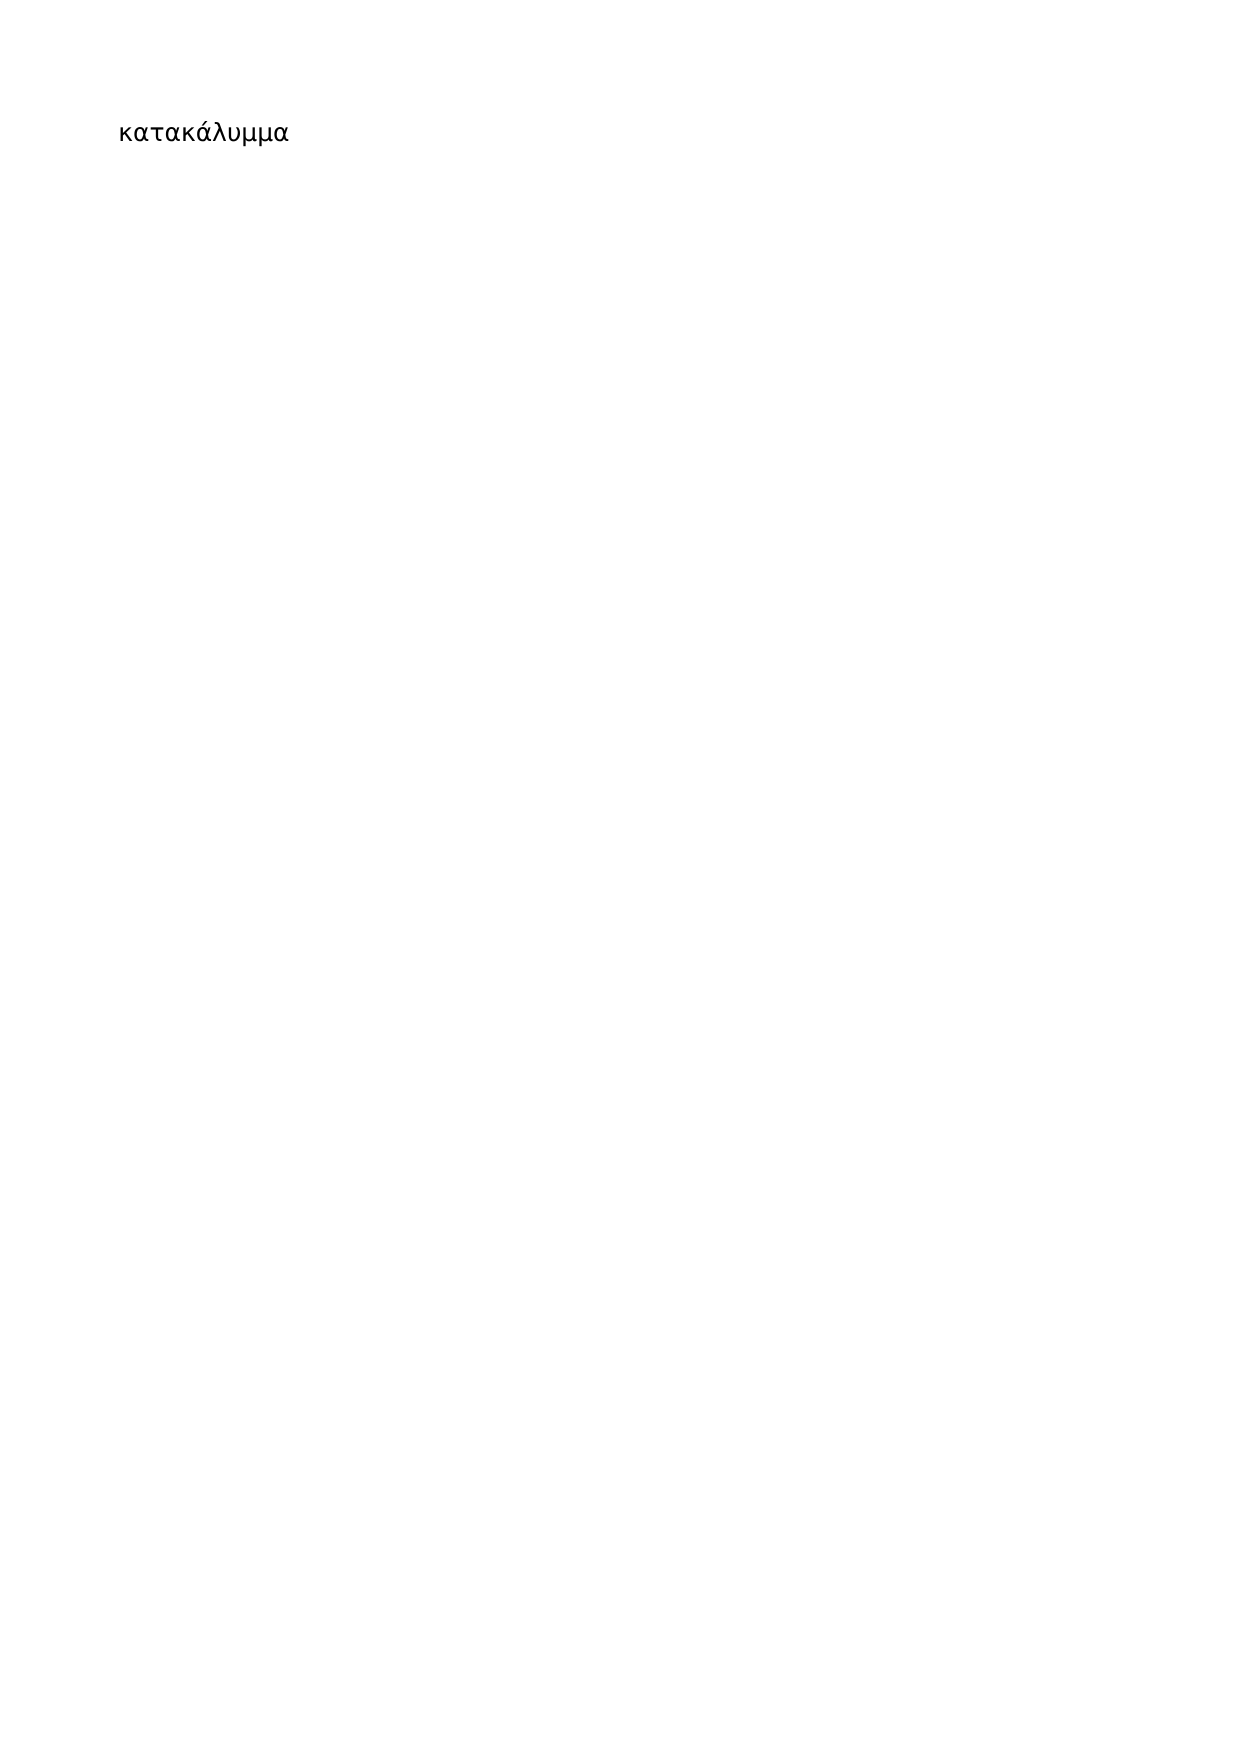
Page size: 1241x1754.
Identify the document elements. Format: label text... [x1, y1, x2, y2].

text κατακάλυμμα [118, 118, 1122, 147]
